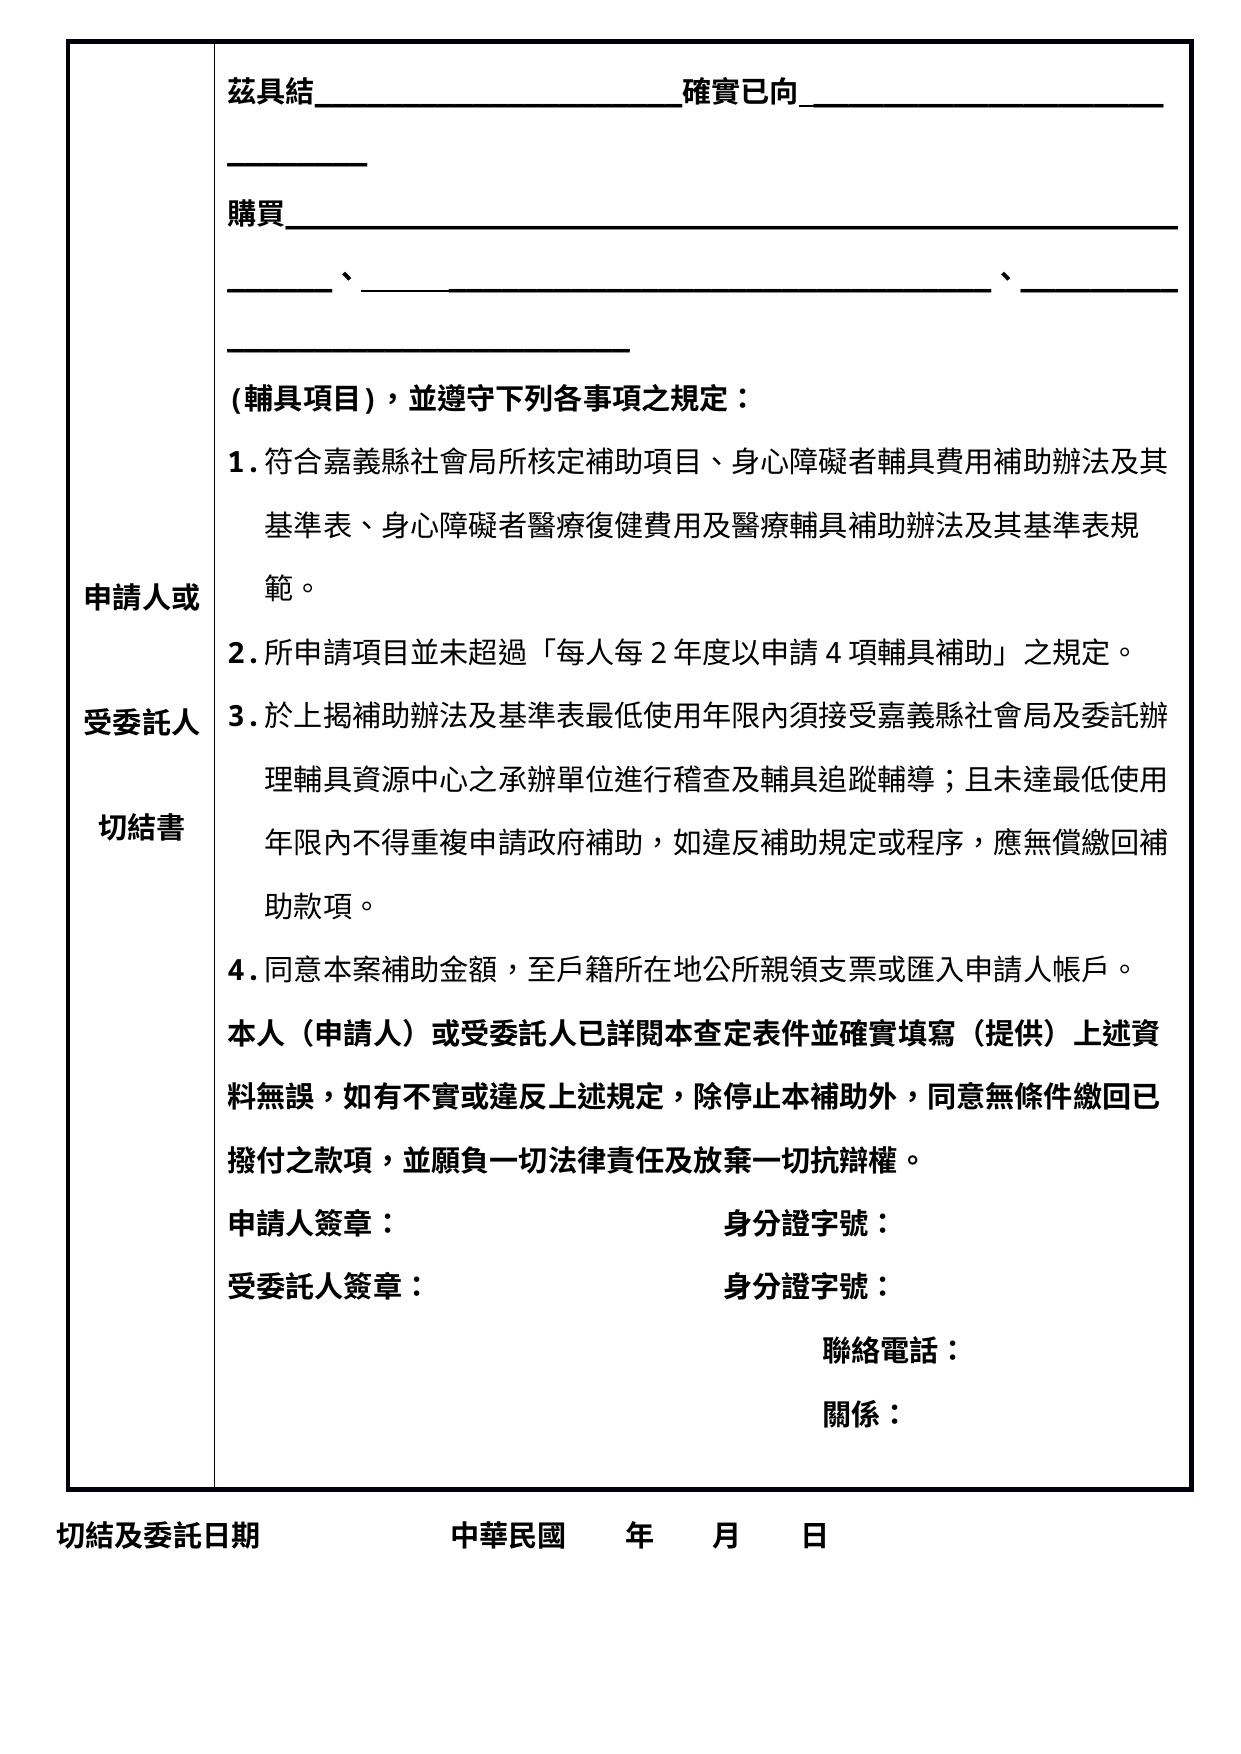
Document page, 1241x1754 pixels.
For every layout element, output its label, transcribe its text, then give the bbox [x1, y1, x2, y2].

table_cell 申請人或受委託人 切結書 [70, 44, 214, 1487]
table_cell 茲具結_____________________確實已向 ____________________________ 購買_________________________________________________________、 _______________________________、________________________________ (輔具項目)，並遵守下列各事項之規定： 符合嘉義縣社會局所核定補助項目、身心障礙者輔具費用補助辦法及其基準表、身心障礙者醫療復健費用及醫療輔具補助辦法及其基準表規範。 所申請項目並未超過「每人每2年度以申請4項輔具補助」之規定。 於上揭補助辦法及基準表最低使用年限內須接受嘉義縣社會局及委託辦理輔具資源中心之承辦單位進行稽查及輔具追蹤輔導；且未達最低使用年限內不得重複申請政府補助，如違反補助規定或程序，應無償繳回補助款項。 同意本案補助金額，至戶籍所在地公所親領支票或匯入申請人帳戶。 本人（申請人）或受委託人已詳閱本查定表件並確實填寫（提供）上述資料無誤，如有不實或違反上述規定，除停止本補助外，同意無條件繳回已撥付之款項，並願負一切法律責任及放棄一切抗辯權。 申請人簽章： 身分證字號： 受委託人簽章： 身分證字號： 聯絡電話： 關係： [215, 44, 1189, 1487]
text 切結及委託日期 中華民國 年 月 日 [56, 1492, 1200, 1554]
table_cell [42, 39, 66, 1487]
